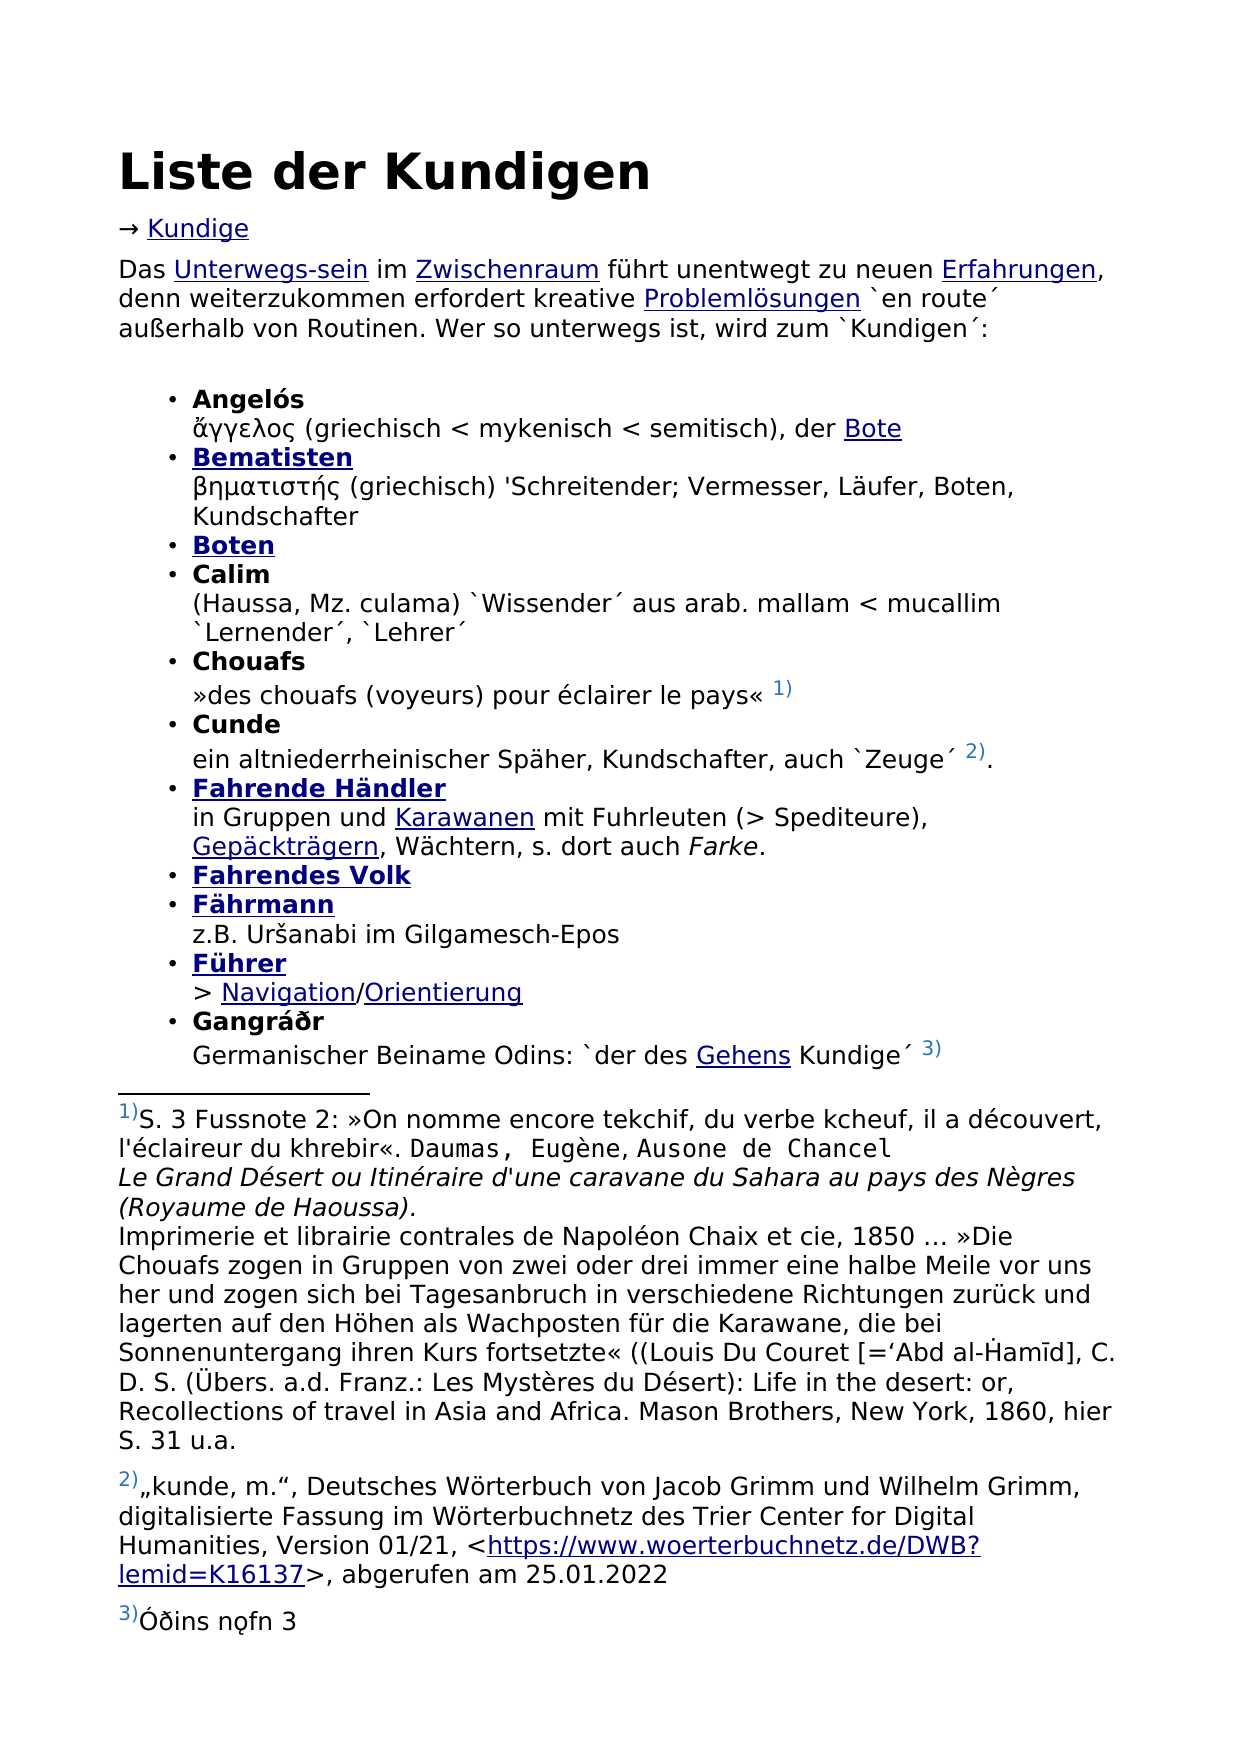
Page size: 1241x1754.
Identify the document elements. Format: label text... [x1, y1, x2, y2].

list S. 3 Fussnote 2: »On nomme encore tekchif, du verbe kcheuf, il a découvert, l'éclaireur du khrebir«. Daumas, Eugène, Ausone de Chancel Le Grand Désert ou Itinéraire d'une caravane du Sahara au pays des Nègres (Royaume de Haoussa). Imprimerie et librairie contrales de Napoléon Chaix et cie, 1850 … »Die Chouafs zogen in Gruppen von zwei oder drei immer eine halbe Meile vor uns her und zogen sich bei Tagesanbruch in verschiedene Richtungen zurück und lagerten auf den Höhen als Wachposten für die Karawane, die bei Sonnenuntergang ihren Kurs fortsetzte« ((Louis Du Couret [=ʻAbd al-Ḣamīd], C. D. S. (Übers. a.d. Franz.: Les Mystères du Désert): Life in the desert: or, Recollections of travel in Asia and Africa. Mason Brothers, New York, 1860, hier S. 31 u.a. [118, 1100, 1122, 1455]
subtitle Liste der Kundigen [118, 143, 1122, 201]
list „kunde, m.“, Deutsches Wörterbuch von Jacob Grimm und Wilhelm Grimm, digitalisierte Fassung im Wörterbuchnetz des Trier Center for Digital Humanities, Version 01/21, <https://www.woerterbuchnetz.de/DWB?lemid=K16137>, abgerufen am 25.01.2022 [118, 1468, 1122, 1589]
list Gangráðr Germanischer Beiname Odins: `der des Gehens Kundige´ [177, 1007, 1122, 1071]
list Fahrendes Volk [177, 861, 1122, 891]
list Chouafs »des chouafs (voyeurs) pour éclairer le pays« [177, 647, 1122, 711]
list Fährmann z.B. Uršanabi im Gilgamesch-Epos [177, 891, 1122, 949]
list Fahrende Händler in Gruppen und Karawanen mit Fuhrleuten (> Spediteure), Gepäckträgern, Wächtern, s. dort auch Farke. [177, 774, 1122, 861]
list Óðins nǫfn 3 [118, 1602, 1122, 1636]
list Calim (Haussa, Mz. culama) `Wissender´ aus arab. mallam < mucallim `Lernender´, `Lehrer´ [177, 560, 1122, 647]
list Führer > Navigation/Orientierung [177, 949, 1122, 1007]
text Das Unterwegs-sein im Zwischenraum führt unentwegt zu neuen Erfahrungen, denn weiterzukommen erfordert kreative Problemlösungen `en route´ außerhalb von Routinen. Wer so unterwegs ist, wird zum `Kundigen´: [118, 256, 1122, 343]
list Cunde ein altniederrheinischer Späher, Kundschafter, auch `Zeuge´ . [177, 711, 1122, 774]
list Boten [177, 531, 1122, 560]
text → Kundige [118, 214, 1122, 243]
list Bematisten βηματιστής (griechisch) 'Schreitender; Vermesser, Läufer, Boten, Kundschafter [177, 443, 1122, 531]
list Angelós ἄγγελος (griechisch < mykenisch < semitisch), der Bote [177, 385, 1122, 443]
